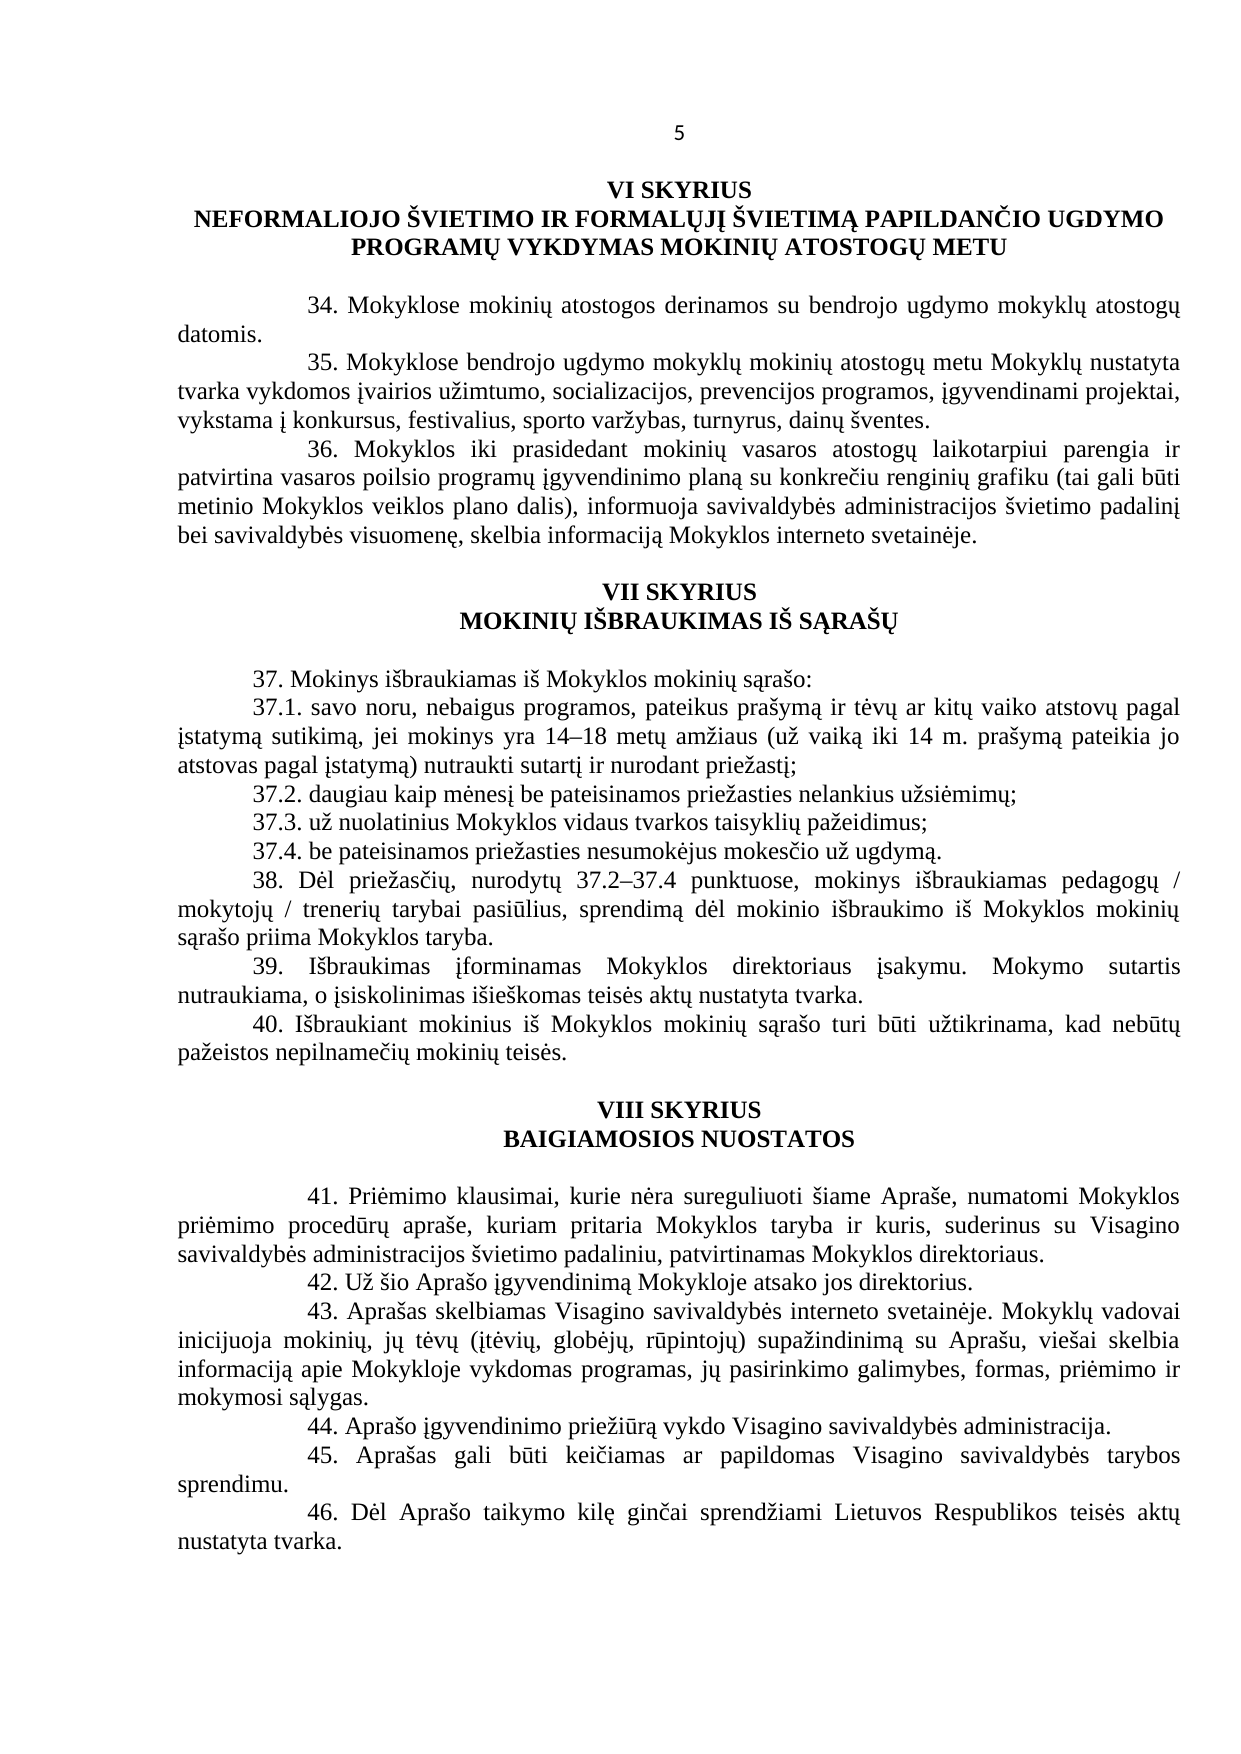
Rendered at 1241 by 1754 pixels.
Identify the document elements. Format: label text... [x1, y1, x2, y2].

text 38. Dėl priežasčių, nurodytų 37.2–37.4 punktuose, mokinys išbraukiamas pedagogų / mokytojų / trenerių tarybai pasiūlius, sprendimą dėl mokinio išbraukimo iš Mokyklos mokinių sąrašo priima Mokyklos taryba. [177, 865, 1181, 951]
text 39. Išbraukimas įforminamas Mokyklos direktoriaus įsakymu. Mokymo sutartis nutraukiama, o įsiskolinimas išieškomas teisės aktų nustatyta tvarka. [177, 951, 1181, 1009]
text 37.1. savo noru, nebaigus programos, pateikus prašymą ir tėvų ar kitų vaiko atstovų pagal įstatymą sutikimą, jei mokinys yra 14–18 metų amžiaus (už vaiką iki 14 m. prašymą pateikia jo atstovas pagal įstatymą) nutraukti sutartį ir nurodant priežastį; [177, 692, 1181, 779]
text NEFORMALIOJO ŠVIETIMO IR FORMALŲJĮ ŠVIETIMĄ PAPILDANČIO UGDYMO PROGRAMŲ VYKDYMAS MOKINIŲ ATOSTOGŲ METU [177, 204, 1181, 261]
text 37. Mokinys išbraukiamas iš Mokyklos mokinių sąrašo: [177, 664, 1181, 692]
text 46. Dėl Aprašo taikymo kilę ginčai sprendžiami Lietuvos Respublikos teisės aktų nustatyta tvarka. [177, 1497, 1181, 1555]
text 44. Aprašo įgyvendinimo priežiūrą vykdo Visagino savivaldybės administracija. [177, 1411, 1181, 1440]
text 41. Priėmimo klausimai, kurie nėra sureguliuoti šiame Apraše, numatomi Mokyklos priėmimo procedūrų apraše, kuriam pritaria Mokyklos taryba ir kuris, suderinus su Visagino savivaldybės administracijos švietimo padaliniu, patvirtinamas Mokyklos direktoriaus. [177, 1181, 1181, 1267]
text 40. Išbraukiant mokinius iš Mokyklos mokinių sąrašo turi būti užtikrinama, kad nebūtų pažeistos nepilnamečių mokinių teisės. [177, 1009, 1181, 1066]
text 35. Mokyklose bendrojo ugdymo mokyklų mokinių atostogų metu Mokyklų nustatyta tvarka vykdomos įvairios užimtumo, socializacijos, prevencijos programos, įgyvendinami projektai, vykstama į konkursus, festivalius, sporto varžybas, turnyrus, dainų šventes. [177, 347, 1181, 434]
text 37.4. be pateisinamos priežasties nesumokėjus mokesčio už ugdymą. [177, 836, 1181, 865]
text 37.2. daugiau kaip mėnesį be pateisinamos priežasties nelankius užsiėmimų; [177, 779, 1181, 807]
text VII SKYRIUS [177, 577, 1181, 606]
text 43. Aprašas skelbiamas Visagino savivaldybės interneto svetainėje. Mokyklų vadovai inicijuoja mokinių, jų tėvų (įtėvių, globėjų, rūpintojų) supažindinimą su Aprašu, viešai skelbia informaciją apie Mokykloje vykdomas programas, jų pasirinkimo galimybes, formas, priėmimo ir mokymosi sąlygas. [177, 1296, 1181, 1411]
text 45. Aprašas gali būti keičiamas ar papildomas Visagino savivaldybės tarybos sprendimu. [177, 1440, 1181, 1497]
text VI SKYRIUS [177, 175, 1181, 204]
text 36. Mokyklos iki prasidedant mokinių vasaros atostogų laikotarpiui parengia ir patvirtina vasaros poilsio programų įgyvendinimo planą su konkrečiu renginių grafiku (tai gali būti metinio Mokyklos veiklos plano dalis), informuoja savivaldybės administracijos švietimo padalinį bei savivaldybės visuomenę, skelbia informaciją Mokyklos interneto svetainėje. [177, 434, 1181, 549]
text BAIGIAMOSIOS NUOSTATOS [177, 1124, 1181, 1152]
text VIII SKYRIUS [177, 1095, 1181, 1124]
text MOKINIŲ IŠBRAUKIMAS IŠ SĄRAŠŲ [177, 606, 1181, 635]
text 42. Už šio Aprašo įgyvendinimą Mokykloje atsako jos direktorius. [177, 1267, 1181, 1296]
text 37.3. už nuolatinius Mokyklos vidaus tvarkos taisyklių pažeidimus; [177, 807, 1181, 836]
text 34. Mokyklose mokinių atostogos derinamos su bendrojo ugdymo mokyklų atostogų datomis. [177, 290, 1181, 347]
